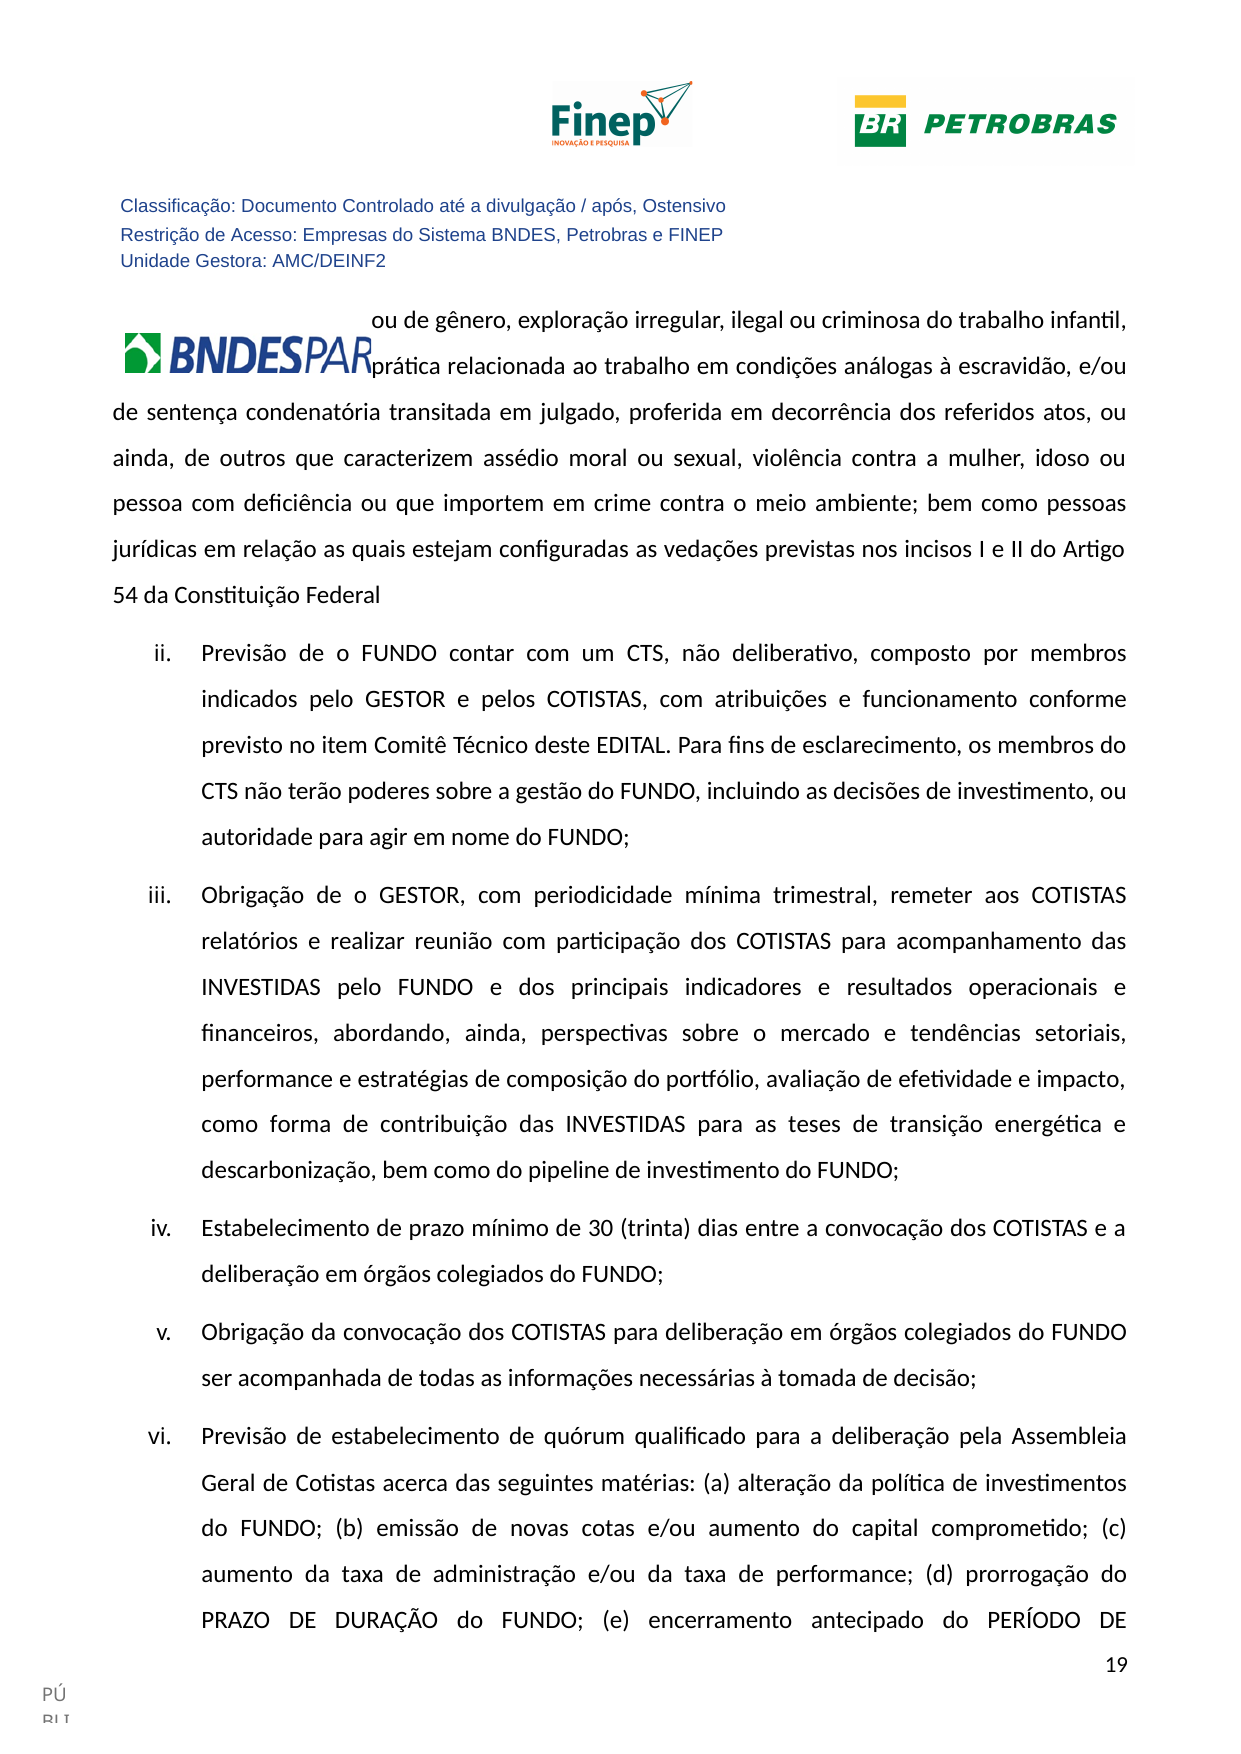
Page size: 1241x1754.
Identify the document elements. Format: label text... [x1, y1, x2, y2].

list ou de gênero, exploração irregular, ilegal ou criminosa do trabalho infantil, prática relacionada ao trabalho em condições análogas à escravidão, e/ou de sentença condenatória transitada em julgado, proferida em decorrência dos referidos atos, ou ainda, de outros que caracterizem assédio moral ou sexual, violência contra a mulher, idoso ou pessoa com deficiência ou que importem em crime contra o meio ambiente; bem como pessoas jurídicas em relação as quais estejam configuradas as vedações previstas nos incisos I e II do Artigo 54 da Constituição Federal [112, 304, 1128, 609]
list Obrigação de o GESTOR, com periodicidade mínima trimestral, remeter aos COTISTAS relatórios e realizar reunião com participação dos COTISTAS para acompanhamento das INVESTIDAS pelo FUNDO e dos principais indicadores e resultados operacionais e financeiros, abordando, ainda, perspectivas sobre o mercado e tendências setoriais, performance e estratégias de composição do portfólio, avaliação de efetividade e impacto, como forma de contribuição das INVESTIDAS para as teses de transição energética e descarbonização, bem como do pipeline de investimento do FUNDO; [172, 879, 1128, 1185]
list Estabelecimento de prazo mínimo de 30 (trinta) dias entre a convocação dos COTISTAS e a deliberação em órgãos colegiados do FUNDO; [172, 1212, 1128, 1289]
list Previsão de estabelecimento de quórum qualificado para a deliberação pela Assembleia Geral de Cotistas acerca das seguintes matérias: (a) alteração da política de investimentos do FUNDO; (b) emissão de novas cotas e/ou aumento do capital comprometido; (c) aumento da taxa de administração e/ou da taxa de performance; (d) prorrogação do PRAZO DE DURAÇÃO do FUNDO; (e) encerramento antecipado do PERÍODO DE [172, 1420, 1128, 1634]
list Previsão de o FUNDO contar com um CTS, não deliberativo, composto por membros indicados pelo GESTOR e pelos COTISTAS, com atribuições e funcionamento conforme previsto no item 2.9 deste EDITAL. Para fins de esclarecimento, os membros do CTS não terão poderes sobre a gestão do FUNDO, incluindo as decisões de investimento, ou autoridade para agir em nome do FUNDO; [172, 637, 1128, 851]
list Obrigação da convocação dos COTISTAS para deliberação em órgãos colegiados do FUNDO ser acompanhada de todas as informações necessárias à tomada de decisão; [172, 1316, 1128, 1393]
